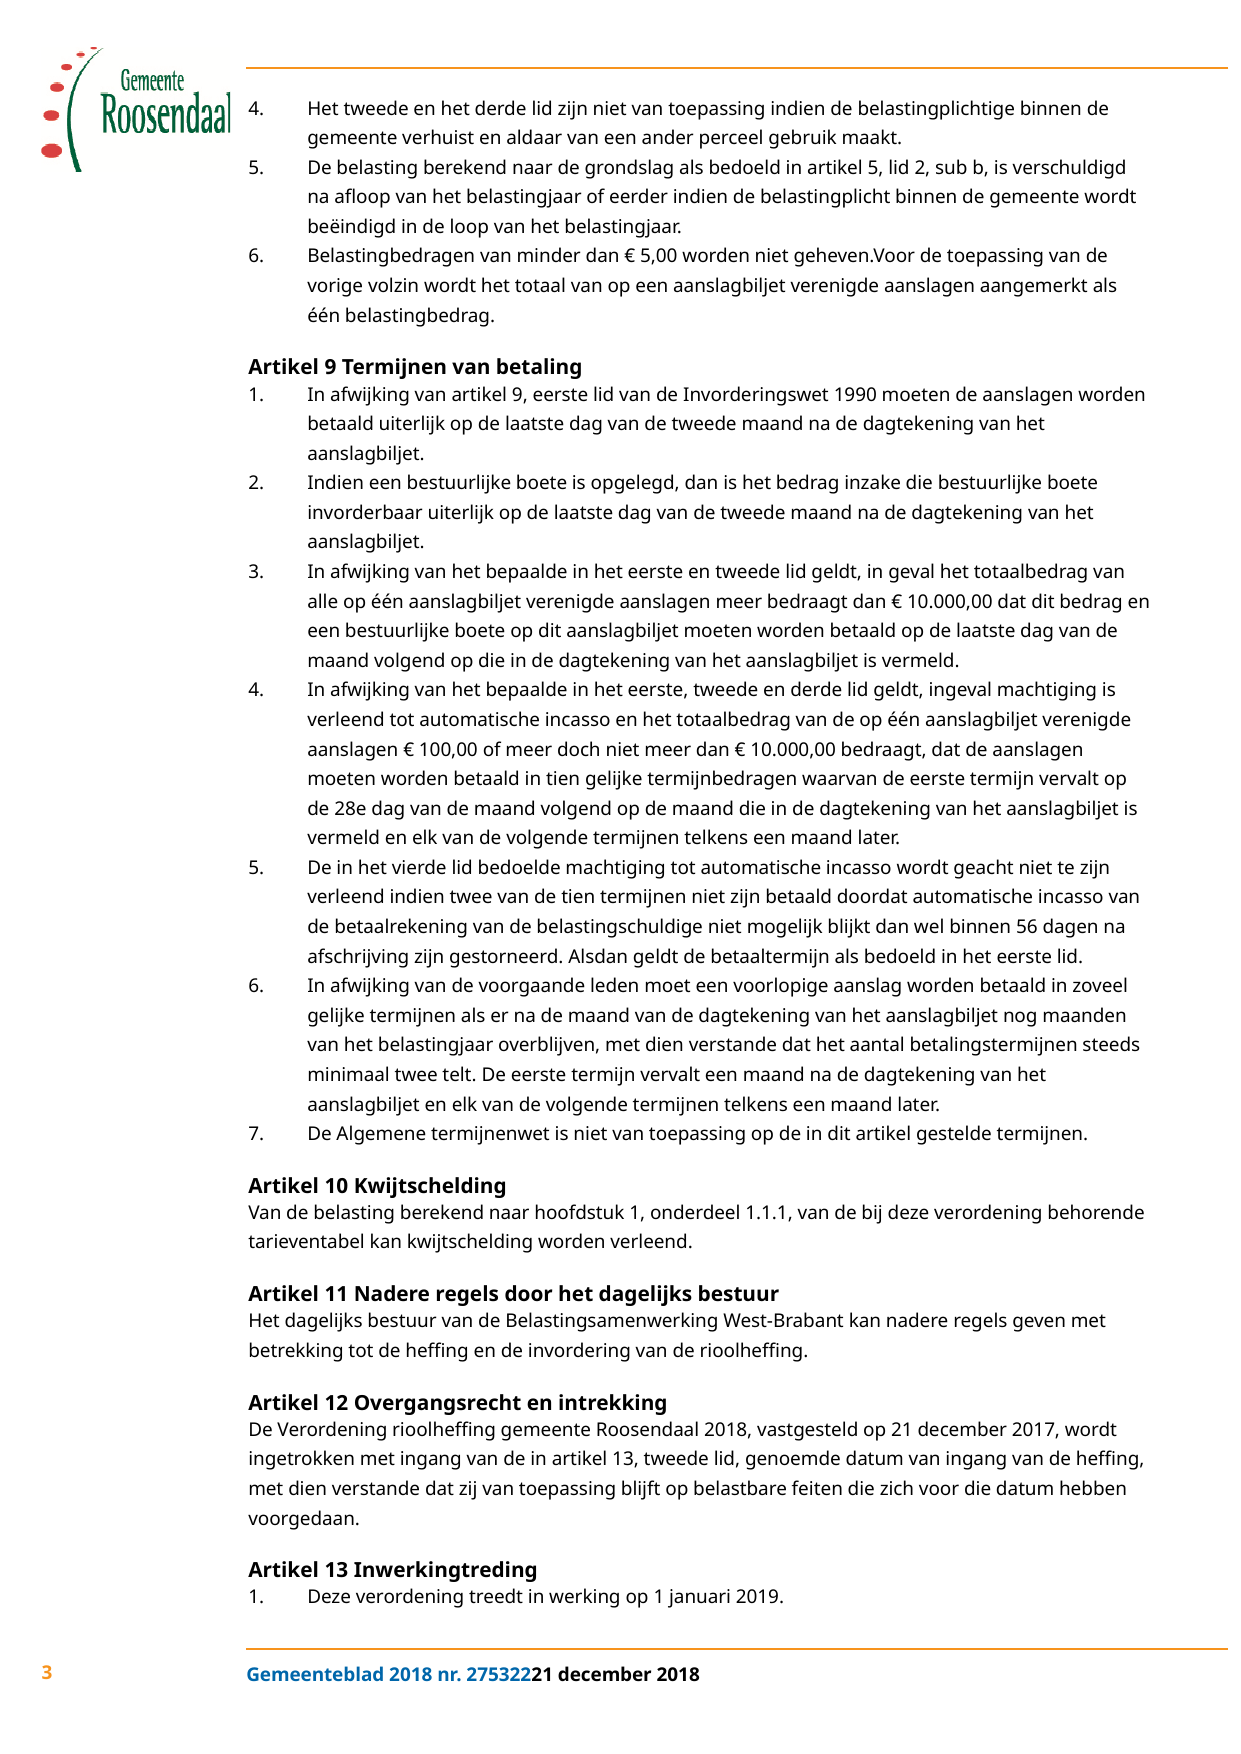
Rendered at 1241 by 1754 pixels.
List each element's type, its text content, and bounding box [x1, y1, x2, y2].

list In afwijking van de voorgaande leden moet een voorlopige aanslag worden betaald in zoveel gelijke termijnen als er na de maand van de dagtekening van het aanslagbiljet nog maanden van het belastingjaar overblijven, met dien verstande dat het aantal betalingstermijnen steeds minimaal twee telt. De eerste termijn vervalt een maand na de dagtekening van het aanslagbiljet en elk van de volgende termijnen telkens een maand later. [248, 972, 1152, 1116]
text Artikel 13 Inwerkingtreding [248, 1555, 1152, 1584]
list Het tweede en het derde lid zijn niet van toepassing indien de belastingplichtige binnen de gemeente verhuist en aldaar van een ander perceel gebruik maakt. [248, 95, 1152, 150]
picture [41, 47, 231, 172]
list De in het vierde lid bedoelde machtiging tot automatische incasso wordt geacht niet te zijn verleend indien twee van de tien termijnen niet zijn betaald doordat automatische incasso van de betaalrekening van de belastingschuldige niet mogelijk blijkt dan wel binnen 56 dagen na afschrijving zijn gestorneerd. Alsdan geldt de betaaltermijn als bedoeld in het eerste lid. [248, 854, 1152, 968]
list In afwijking van het bepaalde in het eerste, tweede en derde lid geldt, ingeval machtiging is verleend tot automatische incasso en het totaalbedrag van de op één aanslagbiljet verenigde aanslagen € 100,00 of meer doch niet meer dan € 10.000,00 bedraagt, dat de aanslagen moeten worden betaald in tien gelijke termijnbedragen waarvan de eerste termijn vervalt op de 28e dag van de maand volgend op de maand die in de dagtekening van het aanslagbiljet is vermeld en elk van de volgende termijnen telkens een maand later. [248, 677, 1152, 850]
text Van de belasting berekend naar hoofdstuk 1, onderdeel 1.1.1, van de bij deze verordening behorende tarieventabel kan kwijtschelding worden verleend. [248, 1199, 1152, 1254]
text Artikel 10 Kwijtschelding [248, 1171, 1152, 1199]
text Artikel 9 Termijnen van betaling [248, 352, 1152, 381]
text De Verordening rioolheffing gemeente Roosendaal 2018, vastgesteld op 21 december 2017, wordt ingetrokken met ingang van de in artikel 13, tweede lid, genoemde datum van ingang van de heffing, met dien verstande dat zij van toepassing blijft op belastbare feiten die zich voor die datum hebben voorgedaan. [248, 1416, 1152, 1531]
list Deze verordening treedt in werking op 1 januari 2019. [248, 1584, 1152, 1609]
list De belasting berekend naar de grondslag als bedoeld in artikel 5, lid 2, sub b, is verschuldigd na afloop van het belastingjaar of eerder indien de belastingplicht binnen de gemeente wordt beëindigd in de loop van het belastingjaar. [248, 154, 1152, 239]
list Belastingbedragen van minder dan € 5,00 worden niet geheven.Voor de toepassing van de vorige volzin wordt het totaal van op een aanslagbiljet verenigde aanslagen aangemerkt als één belastingbedrag. [248, 243, 1152, 328]
list In afwijking van het bepaalde in het eerste en tweede lid geldt, in geval het totaalbedrag van alle op één aanslagbiljet verenigde aanslagen meer bedraagt dan € 10.000,00 dat dit bedrag en een bestuurlijke boete op dit aanslagbiljet moeten worden betaald op de laatste dag van de maand volgend op die in de dagtekening van het aanslagbiljet is vermeld. [248, 558, 1152, 673]
text Het dagelijks bestuur van de Belastingsamenwerking West-Brabant kan nadere regels geven met betrekking tot de heffing en de invordering van de rioolheffing. [248, 1308, 1152, 1363]
text Artikel 11 Nadere regels door het dagelijks bestuur [248, 1279, 1152, 1308]
list De Algemene termijnenwet is niet van toepassing op de in dit artikel gestelde termijnen. [248, 1120, 1152, 1146]
list In afwijking van artikel 9, eerste lid van de Invorderingswet 1990 moeten de aanslagen worden betaald uiterlijk op de laatste dag van de tweede maand na de dagtekening van het aanslagbiljet. [248, 381, 1152, 466]
list Indien een bestuurlijke boete is opgelegd, dan is het bedrag inzake die bestuurlijke boete invorderbaar uiterlijk op de laatste dag van de tweede maand na de dagtekening van het aanslagbiljet. [248, 469, 1152, 554]
text Artikel 12 Overgangsrecht en intrekking [248, 1388, 1152, 1416]
